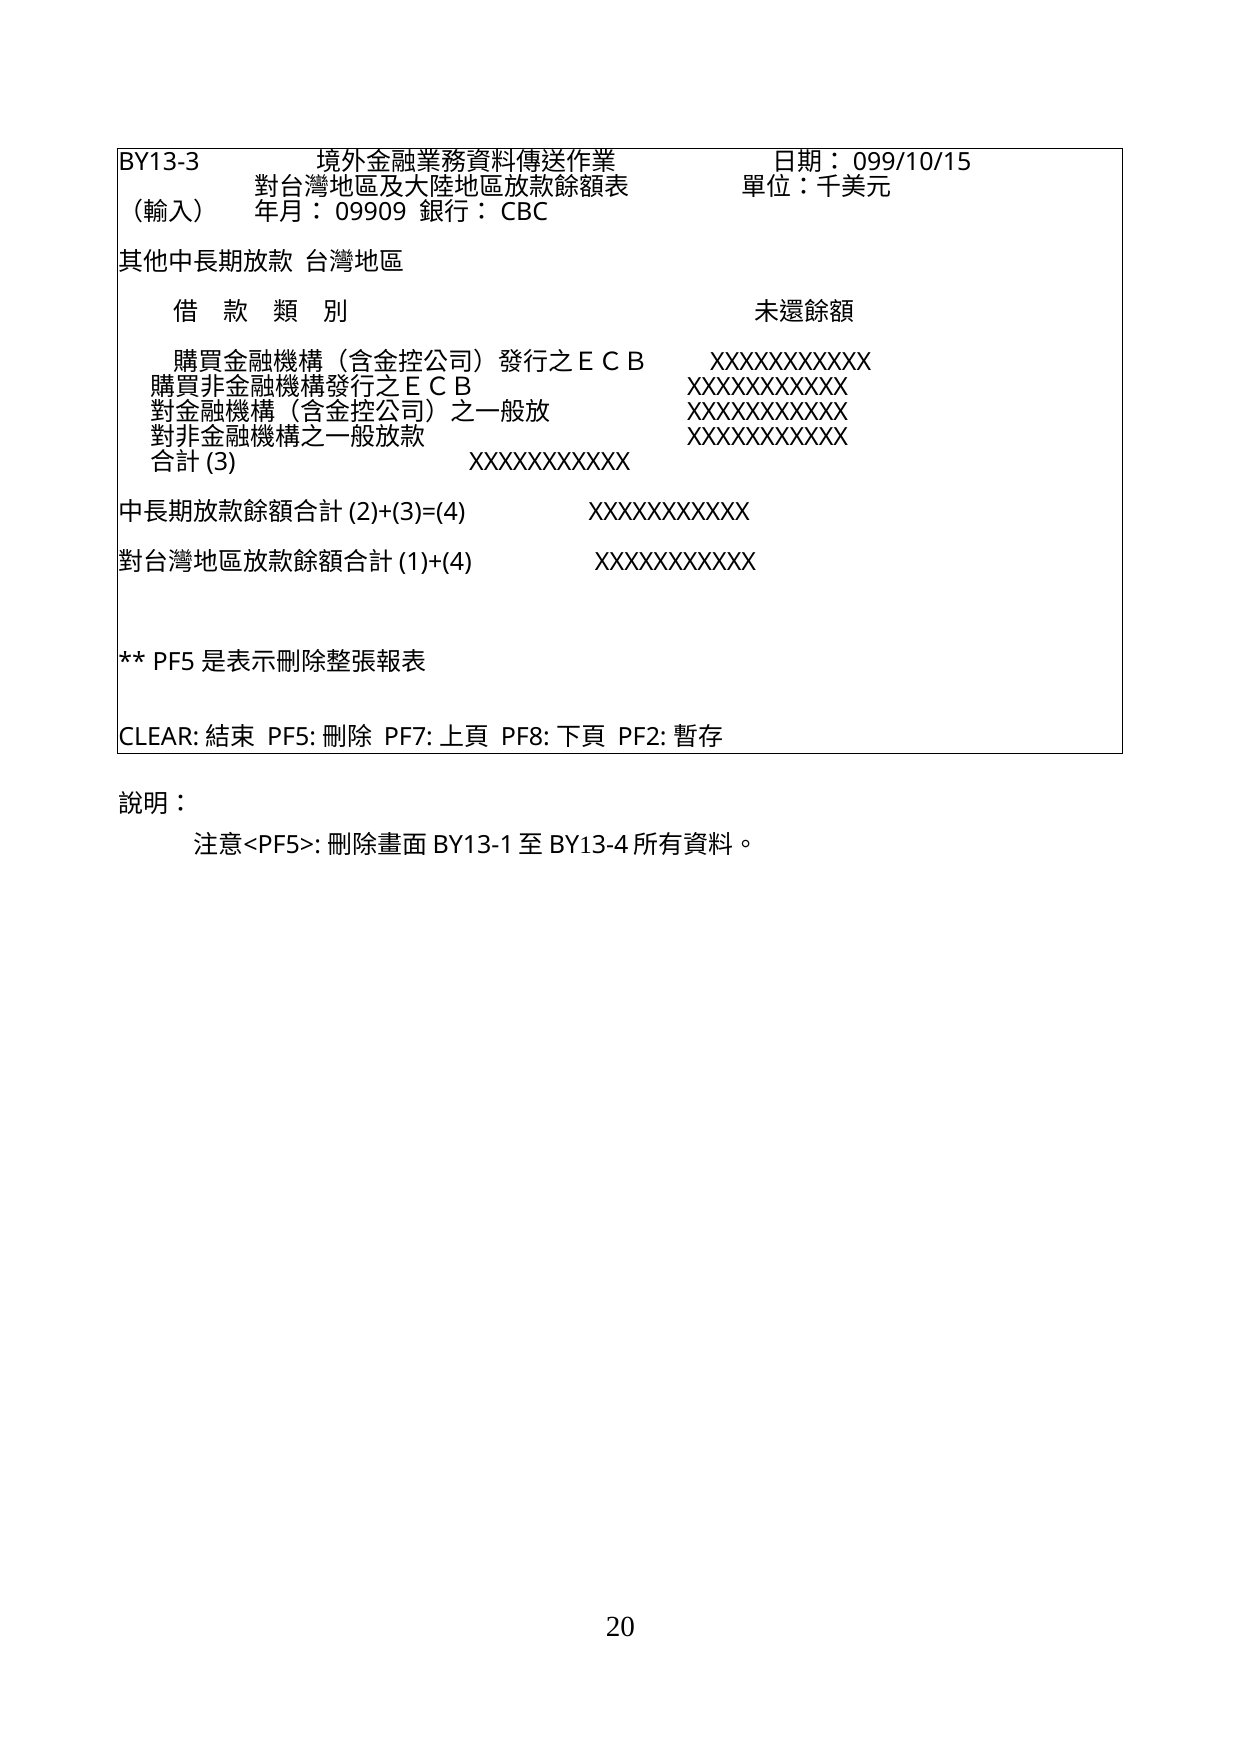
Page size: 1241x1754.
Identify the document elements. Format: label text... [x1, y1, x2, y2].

text 注意<PF5>: 刪除畫面BY13-1至BY13-4所有資料。 [118, 821, 1122, 862]
text 對台灣地區放款餘額合計 (1)+(4) XXXXXXXXXXX [118, 551, 1122, 576]
text 合計 (3) XXXXXXXXXXX [118, 451, 1122, 476]
text 購買金融機構（含金控公司）發行之ＥＣＢ XXXXXXXXXXX [118, 351, 1122, 376]
text （輸入） 年月： 09909 銀行： CBC [118, 201, 1122, 226]
text 借 款 類 別 未還餘額 [118, 301, 1122, 326]
text BY13-3 境外金融業務資料傳送作業 日期： 099/10/15 [118, 149, 1122, 176]
text 對金融機構（含金控公司）之一般放 XXXXXXXXXXX [118, 401, 1122, 426]
text ** PF5 是表示刪除整張報表 [118, 651, 1122, 676]
text 其他中長期放款 台灣地區 [118, 251, 1122, 276]
text CLEAR: 結束 PF5: 刪除 PF7: 上頁 PF8: 下頁 PF2: 暫存 [118, 723, 1122, 753]
text 購買非金融機構發行之ＥＣＢ XXXXXXXXXXX [118, 376, 1122, 401]
text 對非金融機構之一般放款 XXXXXXXXXXX [118, 426, 1122, 451]
text 說明： [118, 779, 1122, 821]
text 中長期放款餘額合計 (2)+(3)=(4) XXXXXXXXXXX [118, 501, 1122, 526]
text 對台灣地區及大陸地區放款餘額表 單位：千美元 [118, 176, 1122, 201]
